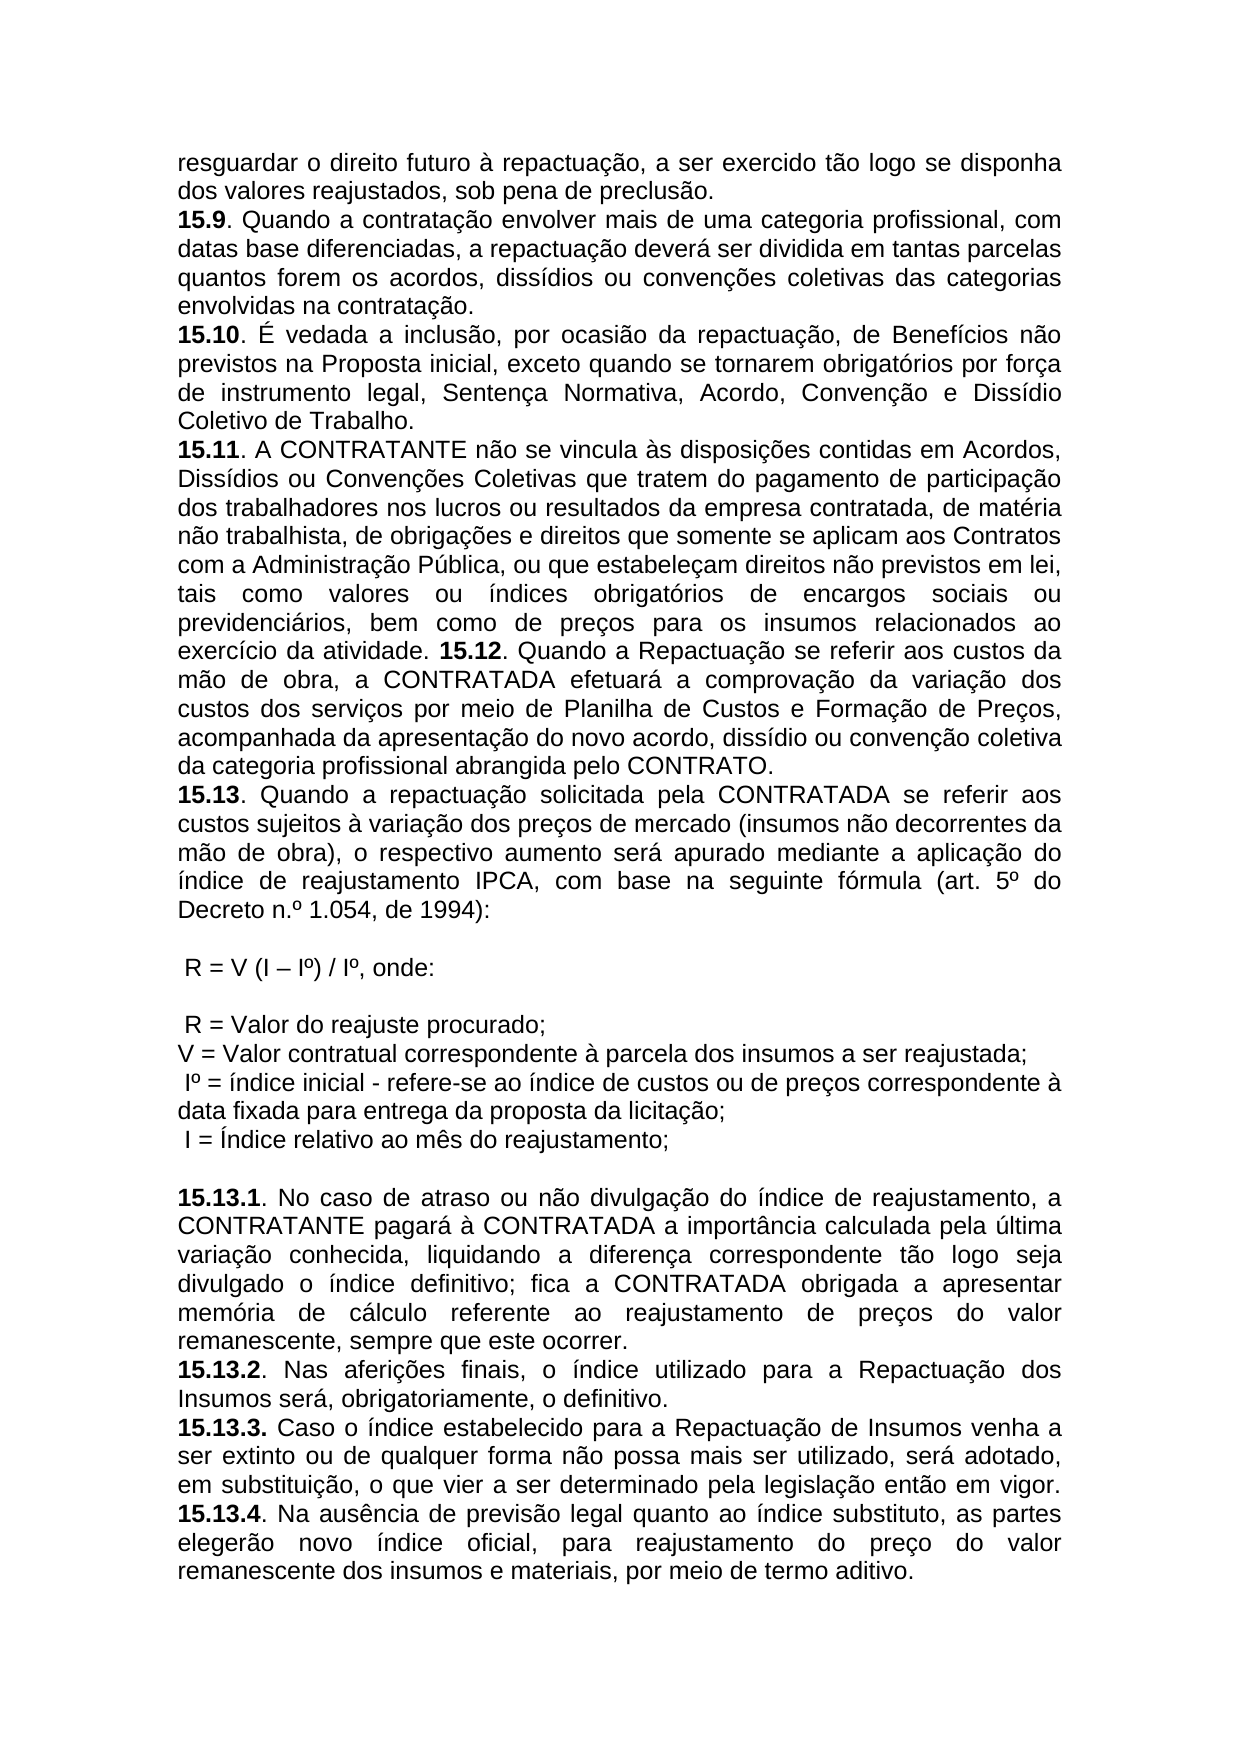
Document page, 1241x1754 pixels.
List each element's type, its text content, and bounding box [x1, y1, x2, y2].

text R = Valor do reajuste procurado; [177, 1010, 1063, 1039]
text 15.13.1. No caso de atraso ou não divulgação do índice de reajustamento, a CONTRATANTE pagará à CONTRATADA a importância calculada pela última variação conhecida, liquidando a diferença correspondente tão logo seja divulgado o índice definitivo; fica a CONTRATADA obrigada a apresentar memória de cálculo referente ao reajustamento de preços do valor remanescente, sempre que este ocorrer. [177, 1183, 1063, 1355]
text I = Índice relativo ao mês do reajustamento; [177, 1125, 1063, 1154]
text resguardar o direito futuro à repactuação, a ser exercido tão logo se disponha dos valores reajustados, sob pena de preclusão. [177, 148, 1063, 205]
text 15.13.3. Caso o índice estabelecido para a Repactuação de Insumos venha a ser extinto ou de qualquer forma não possa mais ser utilizado, será adotado, em substituição, o que vier a ser determinado pela legislação então em vigor. 15.13.4. Na ausência de previsão legal quanto ao índice substituto, as partes elegerão novo índice oficial, para reajustamento do preço do valor remanescente dos insumos e materiais, por meio de termo aditivo. [177, 1413, 1063, 1585]
text 15.10. É vedada a inclusão, por ocasião da repactuação, de Benefícios não previstos na Proposta inicial, exceto quando se tornarem obrigatórios por força de instrumento legal, Sentença Normativa, Acordo, Convenção e Dissídio Coletivo de Trabalho. [177, 320, 1063, 435]
text 15.11. A CONTRATANTE não se vincula às disposições contidas em Acordos, Dissídios ou Convenções Coletivas que tratem do pagamento de participação dos trabalhadores nos lucros ou resultados da empresa contratada, de matéria não trabalhista, de obrigações e direitos que somente se aplicam aos Contratos com a Administração Pública, ou que estabeleçam direitos não previstos em lei, tais como valores ou índices obrigatórios de encargos sociais ou previdenciários, bem como de preços para os insumos relacionados ao exercício da atividade. 15.12. Quando a Repactuação se referir aos custos da mão de obra, a CONTRATADA efetuará a comprovação da variação dos custos dos serviços por meio de Planilha de Custos e Formação de Preços, acompanhada da apresentação do novo acordo, dissídio ou convenção coletiva da categoria profissional abrangida pelo CONTRATO. [177, 435, 1063, 780]
text 15.9. Quando a contratação envolver mais de uma categoria profissional, com datas base diferenciadas, a repactuação deverá ser dividida em tantas parcelas quantos forem os acordos, dissídios ou convenções coletivas das categorias envolvidas na contratação. [177, 205, 1063, 320]
text Iº = índice inicial - refere-se ao índice de custos ou de preços correspondente à data fixada para entrega da proposta da licitação; [177, 1068, 1063, 1125]
text 15.13.2. Nas aferições finais, o índice utilizado para a Repactuação dos Insumos será, obrigatoriamente, o definitivo. [177, 1355, 1063, 1413]
text V = Valor contratual correspondente à parcela dos insumos a ser reajustada; [177, 1039, 1063, 1068]
text R = V (I – Iº) / Iº, onde: [177, 953, 1063, 981]
text 15.13. Quando a repactuação solicitada pela CONTRATADA se referir aos custos sujeitos à variação dos preços de mercado (insumos não decorrentes da mão de obra), o respectivo aumento será apurado mediante a aplicação do índice de reajustamento IPCA, com base na seguinte fórmula (art. 5º do Decreto n.º 1.054, de 1994): [177, 780, 1063, 924]
